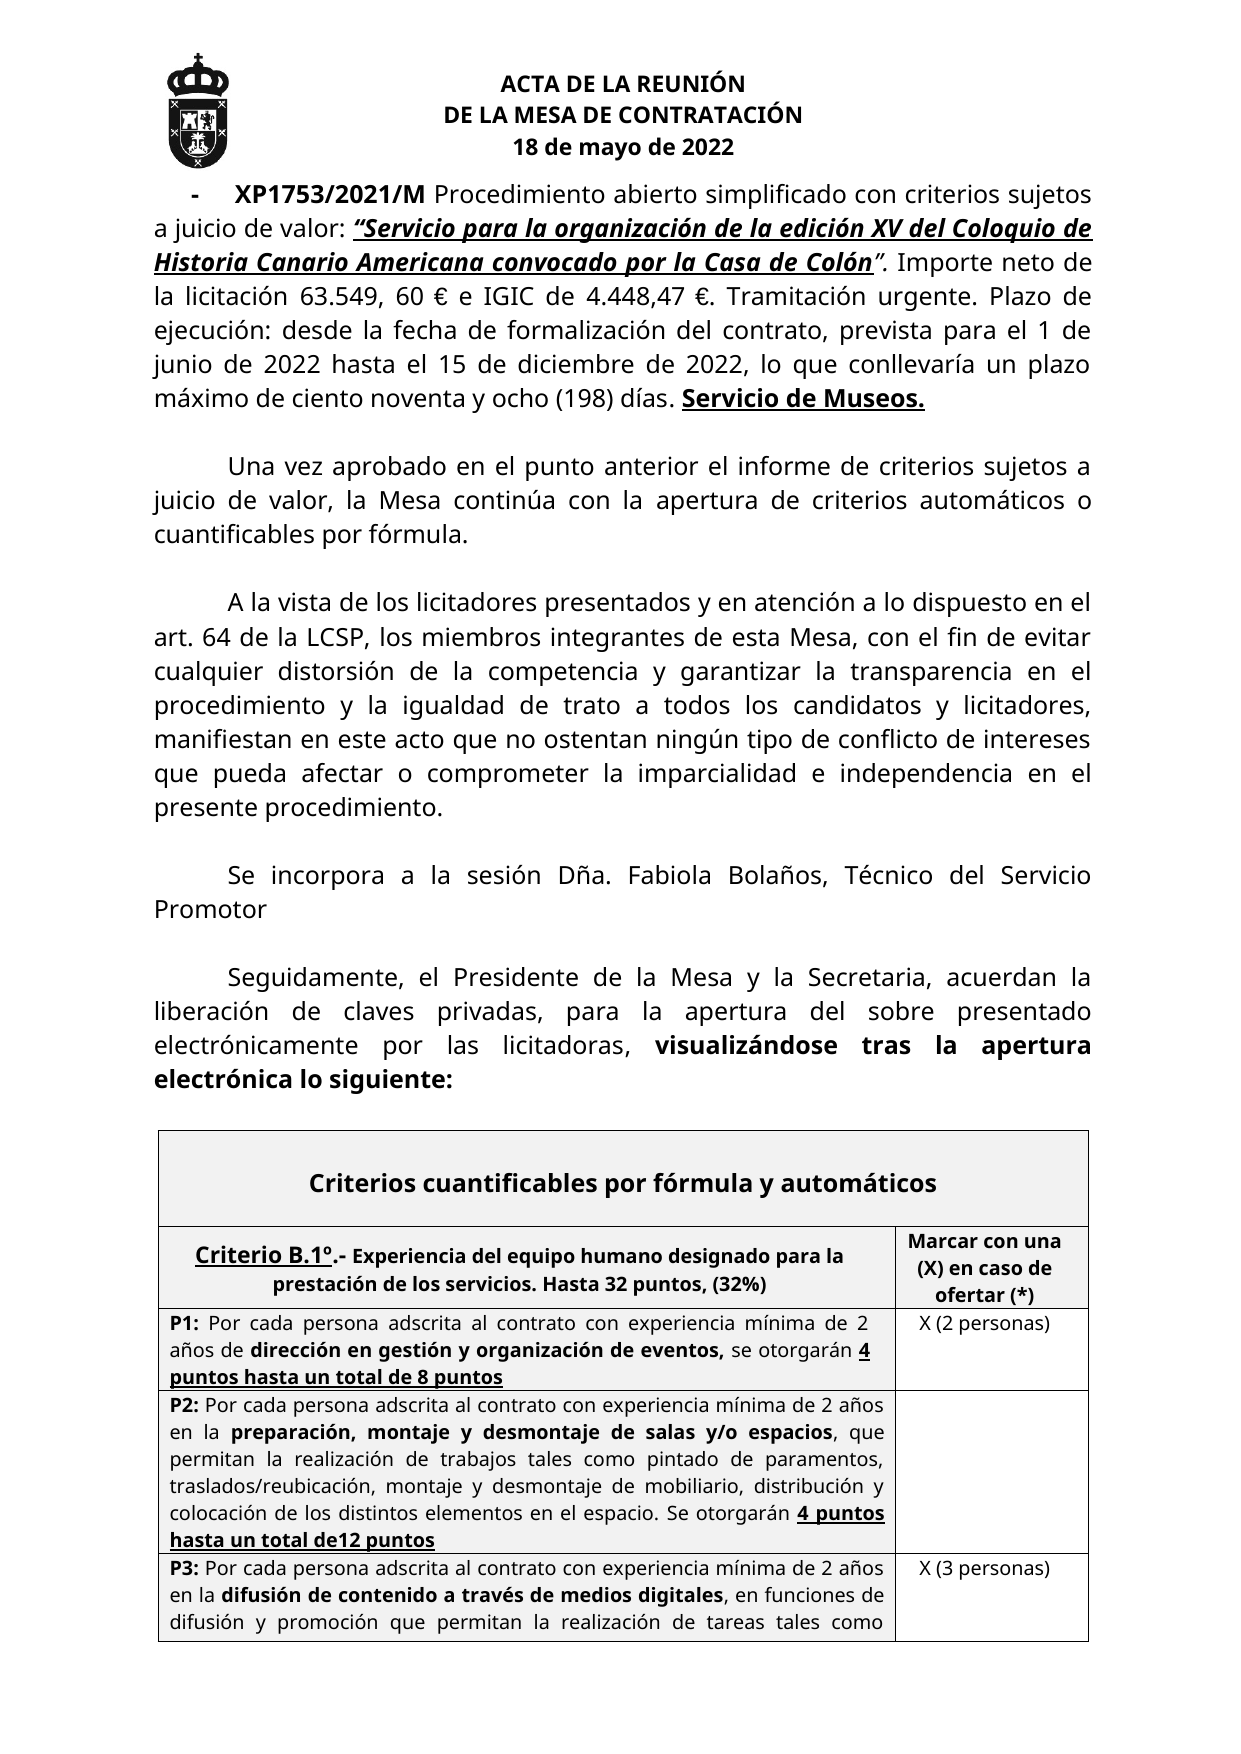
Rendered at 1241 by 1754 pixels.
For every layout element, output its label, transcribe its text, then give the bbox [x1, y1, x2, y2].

table_cell P2: Por cada persona adscrita al contrato con experiencia mínima de 2 años en la preparación, montaje y desmontaje de salas y/o espacios, que permitan la realización de trabajos tales como pintado de paramentos, traslados/reubicación, montaje y desmontaje de mobiliario, distribución y colocación de los distintos elementos en el espacio. Se otorgarán 4 puntos hasta un total de12 puntos [159, 1391, 895, 1553]
picture [164, 50, 231, 171]
table_cell [896, 1391, 1088, 1553]
table_cell X (3 personas) [896, 1554, 1088, 1641]
table_cell X (2 personas) [896, 1309, 1088, 1390]
table_cell Marcar con una (X) en caso de ofertar (*) [896, 1227, 1088, 1308]
table_cell P3: Por cada persona adscrita al contrato con experiencia mínima de 2 años en la difusión de contenido a través de medios digitales, en funciones de difusión y promoción que permitan la realización de tareas tales como [159, 1554, 895, 1641]
text - XP1753/2021/M Procedimiento abierto simplificado con criterios sujetos a juicio de valor: “Servicio para la organización de la edición XV del Coloquio de Historia Canario Americana convocado por la Casa de Colón”. Importe neto de la licitación 63.549, 60 € e IGIC de 4.448,47 €. Tramitación urgente. Plazo de ejecución: desde la fecha de formalización del contrato, prevista para el 1 de junio de 2022 hasta el 15 de diciembre de 2022, lo que conllevaría un plazo máximo de ciento noventa y ocho (198) días. Servicio de Museos. [153, 176, 1093, 415]
table_header Criterios cuantificables por fórmula y automáticos [159, 1131, 1088, 1226]
text A la vista de los licitadores presentados y en atención a lo dispuesto en el art. 64 de la LCSP, los miembros integrantes de esta Mesa, con el fin de evitar cualquier distorsión de la competencia y garantizar la transparencia en el procedimiento y la igualdad de trato a todos los candidatos y licitadores, manifiestan en este acto que no ostentan ningún tipo de conflicto de intereses que pueda afectar o comprometer la imparcialidad e independencia en el presente procedimiento. [153, 585, 1093, 823]
table_cell Criterio B.1º.- Experiencia del equipo humano designado para la prestación de los servicios. Hasta 32 puntos, (32%) [159, 1227, 895, 1308]
text Se incorpora a la sesión Dña. Fabiola Bolaños, Técnico del Servicio Promotor [153, 858, 1093, 926]
text Seguidamente, el Presidente de la Mesa y la Secretaria, acuerdan la liberación de claves privadas, para la apertura del sobre presentado electrónicamente por las licitadoras, visualizándose tras la apertura electrónica lo siguiente: [153, 960, 1093, 1096]
text Una vez aprobado en el punto anterior el informe de criterios sujetos a juicio de valor, la Mesa continúa con la apertura de criterios automáticos o cuantificables por fórmula. [153, 449, 1093, 551]
table_cell P1: Por cada persona adscrita al contrato con experiencia mínima de 2 años de dirección en gestión y organización de eventos, se otorgarán 4 puntos hasta un total de 8 puntos [159, 1309, 895, 1390]
